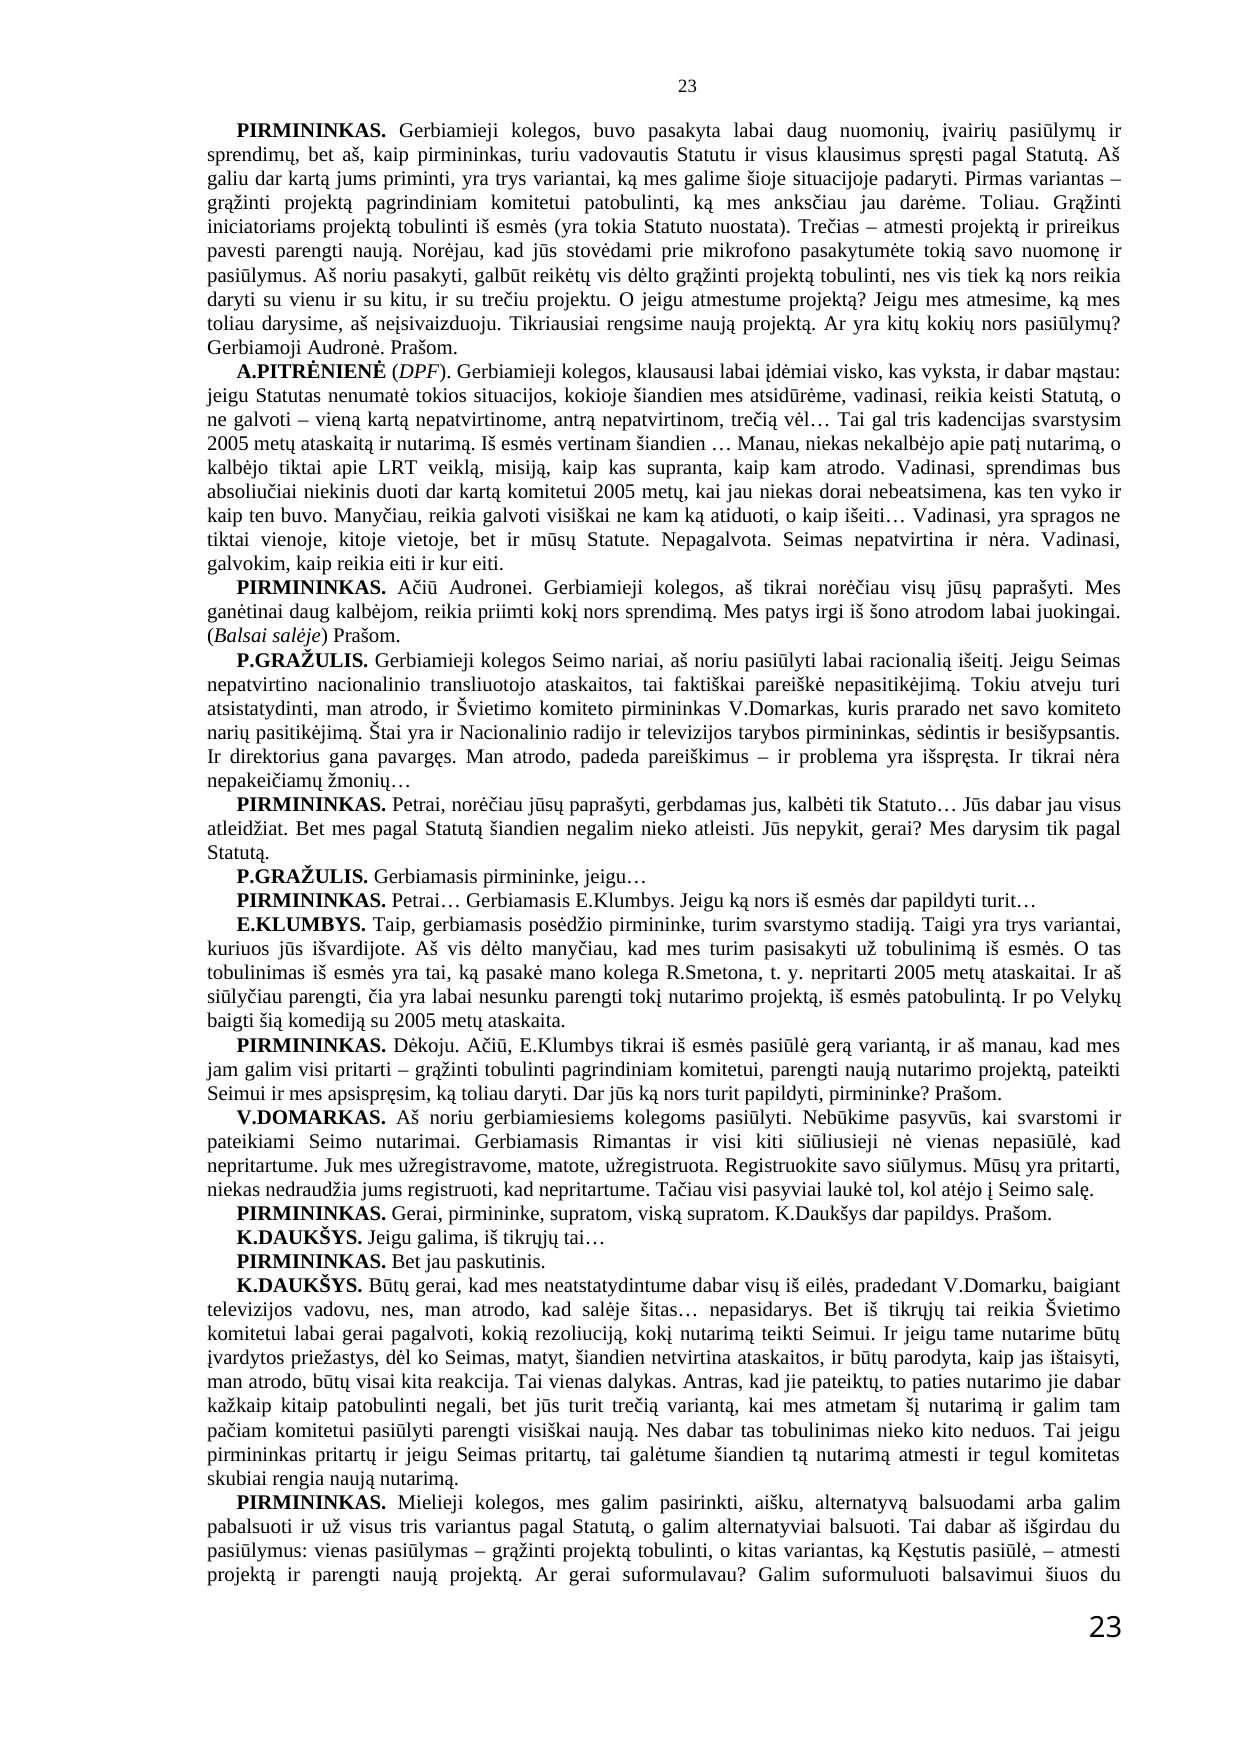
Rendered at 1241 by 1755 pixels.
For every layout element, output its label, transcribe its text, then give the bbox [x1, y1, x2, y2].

text PIRMININKAS. Gerai, pirmininke, supratom, viską supratom. K.Daukšys dar papildys. Prašom. [207, 1201, 1122, 1225]
text PIRMININKAS. Petrai… Gerbiamasis E.Klumbys. Jeigu ką nors iš esmės dar papildyti turit… [207, 888, 1122, 912]
text K.DAUKŠYS. Būtų gerai, kad mes neatstatydintume dabar visų iš eilės, pradedant V.Domarku, baigiant televizijos vadovu, nes, man atrodo, kad salėje šitas… nepasidarys. Bet iš tikrųjų tai reikia Švietimo komitetui labai gerai pagalvoti, kokią rezoliuciją, kokį nutarimą teikti Seimui. Ir jeigu tame nutarime būtų įvardytos priežastys, dėl ko Seimas, matyt, šiandien netvirtina ataskaitos, ir būtų parodyta, kaip jas ištaisyti, man atrodo, būtų visai kita reakcija. Tai vienas dalykas. Antras, kad jie pateiktų, to paties nutarimo jie dabar kažkaip kitaip patobulinti negali, bet jūs turit trečią variantą, kai mes atmetam šį nutarimą ir galim tam pačiam komitetui pasiūlyti parengti visiškai naują. Nes dabar tas tobulinimas nieko kito neduos. Tai jeigu pirmininkas pritartų ir jeigu Seimas pritartų, tai galėtume šiandien tą nutarimą atmesti ir tegul komitetas skubiai rengia naują nutarimą. [207, 1273, 1122, 1490]
text K.DAUKŠYS. Jeigu galima, iš tikrųjų tai… [207, 1225, 1122, 1249]
text V.DOMARKAS. Aš noriu gerbiamiesiems kolegoms pasiūlyti. Nebūkime pasyvūs, kai svarstomi ir pateikiami Seimo nutarimai. Gerbiamasis Rimantas ir visi kiti siūliusieji nė vienas nepasiūlė, kad nepritartume. Juk mes užregistravome, matote, užregistruota. Registruokite savo siūlymus. Mūsų yra pritarti, niekas nedraudžia jums registruoti, kad nepritartume. Tačiau visi pasyviai laukė tol, kol atėjo į Seimo salę. [207, 1105, 1122, 1201]
text PIRMININKAS. Mielieji kolegos, mes galim pasirinkti, aišku, alternatyvą balsuodami arba galim pabalsuoti ir už visus tris variantus pagal Statutą, o galim alternatyviai balsuoti. Tai dabar aš išgirdau du pasiūlymus: vienas pasiūlymas – grąžinti projektą tobulinti, o kitas variantas, ką Kęstutis pasiūlė, – atmesti projektą ir parengti naują projektą. Ar gerai suformulavau? Galim suformuluoti balsavimui šiuos du [207, 1490, 1122, 1586]
text P.GRAŽULIS. Gerbiamieji kolegos Seimo nariai, aš noriu pasiūlyti labai racionalią išeitį. Jeigu Seimas nepatvirtino nacionalinio transliuotojo ataskaitos, tai faktiškai pareiškė nepasitikėjimą. Tokiu atveju turi atsistatydinti, man atrodo, ir Švietimo komiteto pirmininkas V.Domarkas, kuris prarado net savo komiteto narių pasitikėjimą. Štai yra ir Nacionalinio radijo ir televizijos tarybos pirmininkas, sėdintis ir besišypsantis. Ir direktorius gana pavargęs. Man atrodo, padeda pareiškimus – ir problema yra išspręsta. Ir tikrai nėra nepakeičiamų žmonių… [207, 647, 1122, 792]
text A.PITRĖNIENĖ (DPF). Gerbiamieji kolegos, klausausi labai įdėmiai visko, kas vyksta, ir dabar mąstau: jeigu Statutas nenumatė tokios situacijos, kokioje šiandien mes atsidūrėme, vadinasi, reikia keisti Statutą, o ne galvoti – vieną kartą nepatvirtinome, antrą nepatvirtinom, trečią vėl… Tai gal tris kadencijas svarstysim 2005 metų ataskaitą ir nutarimą. Iš esmės vertinam šiandien … Manau, niekas nekalbėjo apie patį nutarimą, o kalbėjo tiktai apie LRT veiklą, misiją, kaip kas supranta, kaip kam atrodo. Vadinasi, sprendimas bus absoliučiai niekinis duoti dar kartą komitetui 2005 metų, kai jau niekas dorai nebeatsimena, kas ten vyko ir kaip ten buvo. Manyčiau, reikia galvoti visiškai ne kam ką atiduoti, o kaip išeiti… Vadinasi, yra spragos ne tiktai vienoje, kitoje vietoje, bet ir mūsų Statute. Nepagalvota. Seimas nepatvirtina ir nėra. Vadinasi, galvokim, kaip reikia eiti ir kur eiti. [207, 359, 1122, 575]
text P.GRAŽULIS. Gerbiamasis pirmininke, jeigu… [207, 864, 1122, 888]
text PIRMININKAS. Ačiū Audronei. Gerbiamieji kolegos, aš tikrai norėčiau visų jūsų paprašyti. Mes ganėtinai daug kalbėjom, reikia priimti kokį nors sprendimą. Mes patys irgi iš šono atrodom labai juokingai. (Balsai salėje) Prašom. [207, 575, 1122, 647]
text PIRMININKAS. Dėkoju. Ačiū, E.Klumbys tikrai iš esmės pasiūlė gerą variantą, ir aš manau, kad mes jam galim visi pritarti – grąžinti tobulinti pagrindiniam komitetui, parengti naują nutarimo projektą, pateikti Seimui ir mes apsispręsim, ką toliau daryti. Dar jūs ką nors turit papildyti, pirmininke? Prašom. [207, 1032, 1122, 1105]
text E.KLUMBYS. Taip, gerbiamasis posėdžio pirmininke, turim svarstymo stadiją. Taigi yra trys variantai, kuriuos jūs išvardijote. Aš vis dėlto manyčiau, kad mes turim pasisakyti už tobulinimą iš esmės. O tas tobulinimas iš esmės yra tai, ką pasakė mano kolega R.Smetona, t. y. nepritarti 2005 metų ataskaitai. Ir aš siūlyčiau parengti, čia yra labai nesunku parengti tokį nutarimo projektą, iš esmės patobulintą. Ir po Velykų baigti šią komediją su 2005 metų ataskaita. [207, 912, 1122, 1032]
text PIRMININKAS. Petrai, norėčiau jūsų paprašyti, gerbdamas jus, kalbėti tik Statuto… Jūs dabar jau visus atleidžiat. Bet mes pagal Statutą šiandien negalim nieko atleisti. Jūs nepykit, gerai? Mes darysim tik pagal Statutą. [207, 792, 1122, 864]
text PIRMININKAS. Bet jau paskutinis. [207, 1249, 1122, 1273]
text PIRMININKAS. Gerbiamieji kolegos, buvo pasakyta labai daug nuomonių, įvairių pasiūlymų ir sprendimų, bet aš, kaip pirmininkas, turiu vadovautis Statutu ir visus klausimus spręsti pagal Statutą. Aš galiu dar kartą jums priminti, yra trys variantai, ką mes galime šioje situacijoje padaryti. Pirmas variantas – grąžinti projektą pagrindiniam komitetui patobulinti, ką mes anksčiau jau darėme. Toliau. Grąžinti iniciatoriams projektą tobulinti iš esmės (yra tokia Statuto nuostata). Trečias – atmesti projektą ir prireikus pavesti parengti naują. Norėjau, kad jūs stovėdami prie mikrofono pasakytumėte tokią savo nuomonę ir pasiūlymus. Aš noriu pasakyti, galbūt reikėtų vis dėlto grąžinti projektą tobulinti, nes vis tiek ką nors reikia daryti su vienu ir su kitu, ir su trečiu projektu. O jeigu atmestume projektą? Jeigu mes atmesime, ką mes toliau darysime, aš neįsivaizduoju. Tikriausiai rengsime naują projektą. Ar yra kitų kokių nors pasiūlymų? Gerbiamoji Audronė. Prašom. [207, 118, 1122, 359]
